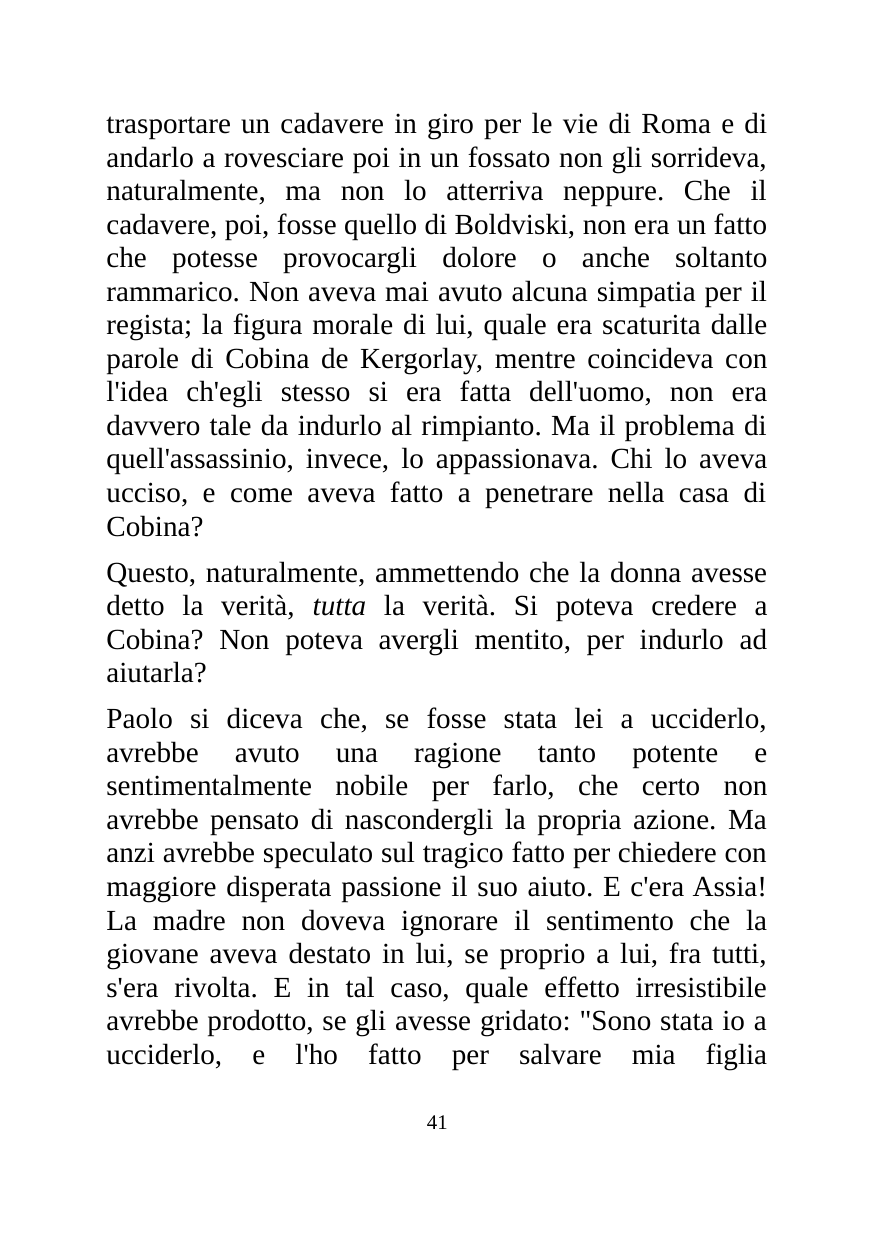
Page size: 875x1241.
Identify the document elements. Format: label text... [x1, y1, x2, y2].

text Paolo si diceva che, se fosse stata lei a ucciderlo, avrebbe avuto una ragione tanto potente e sentimentalmente nobile per farlo, che certo non avrebbe pensato di nascondergli la propria azione. Ma anzi avrebbe speculato sul tragico fatto per chiedere con maggiore disperata passione il suo aiuto. E c'era Assia! La madre non doveva ignorare il sentimento che la giovane aveva destato in lui, se proprio a lui, fra tutti, s'era rivolta. E in tal caso, quale effetto irresistibile avrebbe prodotto, se gli avesse gridato: "Sono stata io a ucciderlo, e l'ho fatto per salvare mia figlia [106, 701, 768, 1070]
text trasportare un cadavere in giro per le vie di Roma e di andarlo a rovesciare poi in un fossato non gli sorrideva, naturalmente, ma non lo atterriva neppure. Che il cadavere, poi, fosse quello di Boldviski, non era un fatto che potesse provocargli dolore o anche soltanto rammarico. Non aveva mai avuto alcuna simpatia per il regista; la figura morale di lui, quale era scaturita dalle parole di Cobina de Kergorlay, mentre coincideva con l'idea ch'egli stesso si era fatta dell'uomo, non era davvero tale da indurlo al rimpianto. Ma il problema di quell'assassinio, invece, lo appassionava. Chi lo aveva ucciso, e come aveva fatto a penetrare nella casa di Cobina? [106, 106, 768, 542]
text Questo, naturalmente, ammettendo che la donna avesse detto la verità, tutta la verità. Si poteva credere a Cobina? Non poteva avergli mentito, per indurlo ad aiutarla? [106, 555, 768, 689]
